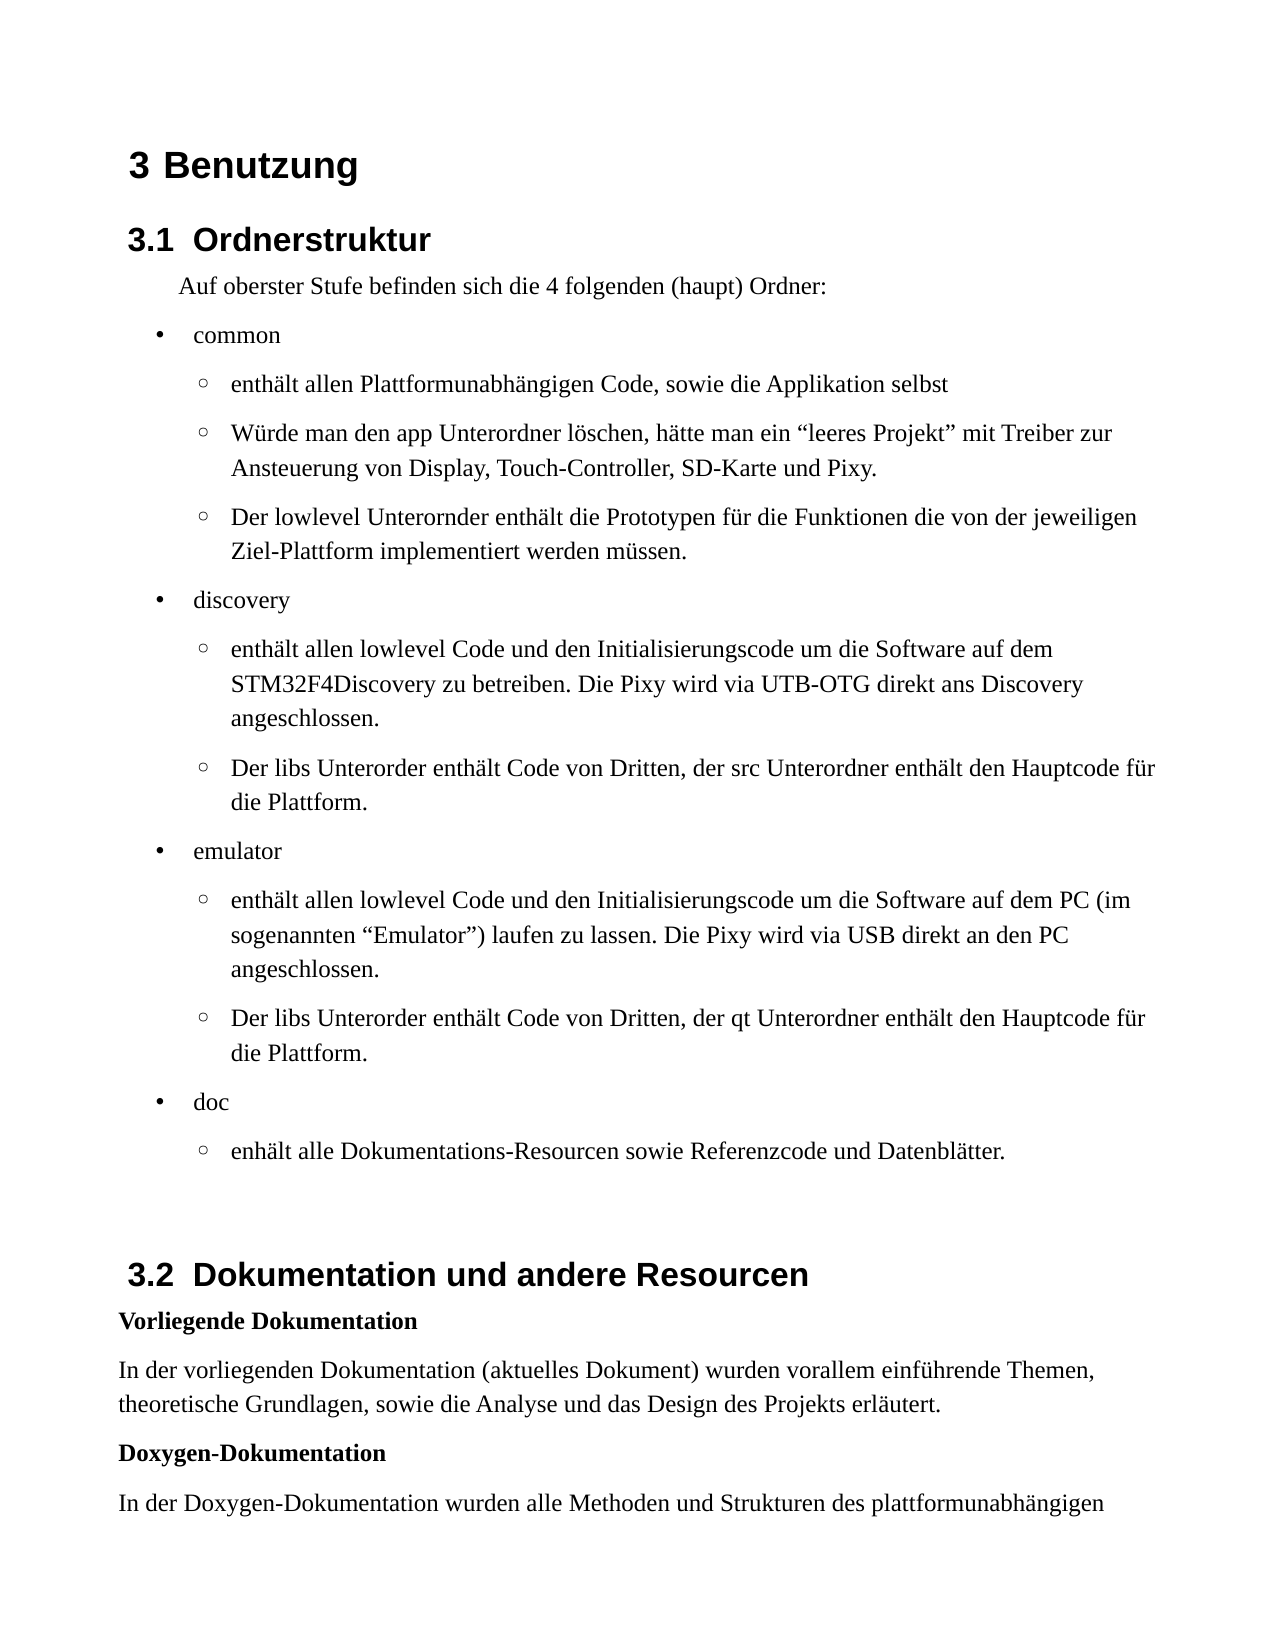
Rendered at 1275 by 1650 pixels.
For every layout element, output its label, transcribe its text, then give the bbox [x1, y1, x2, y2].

text Auf oberster Stufe befinden sich die 4 folgenden (haupt) Ordner: [118, 271, 1157, 300]
text Vorliegende Dokumentation [118, 1306, 1157, 1335]
list emulator [156, 836, 1157, 865]
list doc [156, 1087, 1157, 1116]
subtitle Benutzung [118, 143, 1157, 187]
list Der libs Unterorder enthält Code von Dritten, der src Unterordner enthält den Hauptcode für die Plattform. [193, 753, 1157, 816]
list Der lowlevel Unterornder enthält die Prototypen für die Funktionen die von der jeweiligen Ziel-Plattform implementiert werden müssen. [193, 502, 1157, 565]
text Doxygen-Dokumentation [118, 1438, 1157, 1467]
list enthält allen lowlevel Code und den Initialisierungscode um die Software auf dem STM32F4Discovery zu betreiben. Die Pixy wird via UTB-OTG direkt ans Discovery angeschlossen. [193, 634, 1157, 732]
subtitle Dokumentation und andere Resourcen [118, 1255, 1157, 1293]
list Würde man den app Unterordner löschen, hätte man ein “leeres Projekt” mit Treiber zur Ansteuerung von Display, Touch-Controller, SD-Karte und Pixy. [193, 418, 1157, 482]
list common [156, 320, 1157, 349]
text In der vorliegenden Dokumentation (aktuelles Dokument) wurden vorallem einführende Themen, theoretische Grundlagen, sowie die Analyse und das Design des Projekts erläutert. [118, 1355, 1157, 1418]
list enhält alle Dokumentations-Resourcen sowie Referenzcode und Datenblätter. [193, 1136, 1157, 1164]
list discovery [156, 586, 1157, 614]
subtitle Ordnerstruktur [118, 220, 1157, 259]
text In der Doxygen-Dokumentation wurden alle Methoden und Strukturen des plattformunabhängigen [118, 1488, 1157, 1516]
list enthält allen lowlevel Code und den Initialisierungscode um die Software auf dem PC (im sogenannten “Emulator”) laufen zu lassen. Die Pixy wird via USB direkt an den PC angeschlossen. [193, 885, 1157, 983]
list enthält allen Plattformunabhängigen Code, sowie die Applikation selbst [193, 369, 1157, 398]
list Der libs Unterorder enthält Code von Dritten, der qt Unterordner enthält den Hauptcode für die Plattform. [193, 1003, 1157, 1066]
